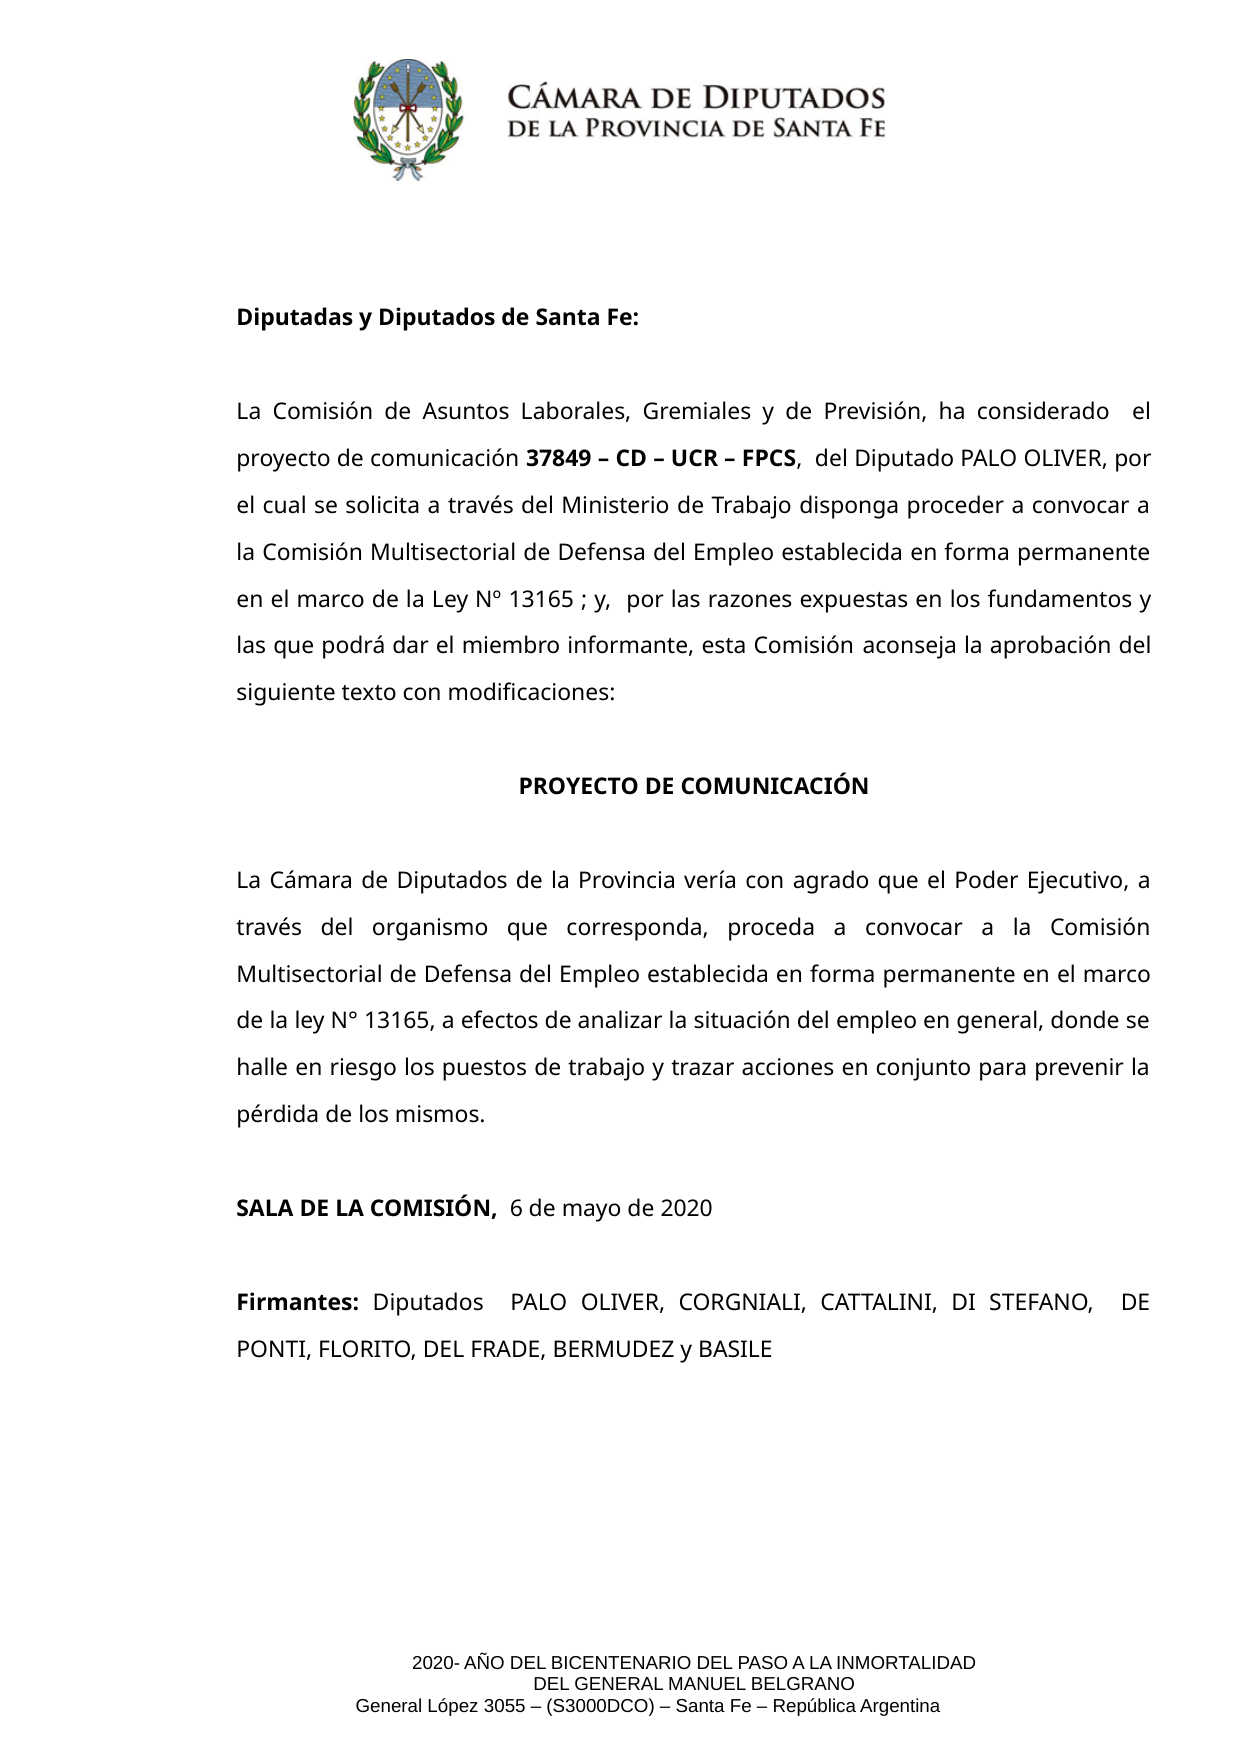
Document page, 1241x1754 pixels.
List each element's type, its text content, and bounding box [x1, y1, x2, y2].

text SALA DE LA COMISIÓN, 6 de mayo de 2020 [236, 1192, 1152, 1223]
text Firmantes: Diputados PALO OLIVER, CORGNIALI, CATTALINI, DI STEFANO, DE PONTI, FLORITO, DEL FRADE, BERMUDEZ y BASILE [236, 1286, 1152, 1364]
text Diputadas y Diputados de Santa Fe: [236, 301, 1152, 332]
text La Cámara de Diputados de la Provincia vería con agrado que el Poder Ejecutivo, a través del organismo que corresponda, proceda a convocar a la Comisión Multisectorial de Defensa del Empleo establecida en forma permanente en el marco de la ley N° 13165, a efectos de analizar la situación del empleo en general, donde se halle en riesgo los puestos de trabajo y trazar acciones en conjunto para prevenir la pérdida de los mismos. [236, 864, 1152, 1129]
text PROYECTO DE COMUNICACIÓN [236, 770, 1152, 801]
text La Comisión de Asuntos Laborales, Gremiales y de Previsión, ha considerado el proyecto de comunicación 37849 – CD – UCR – FPCS, del Diputado PALO OLIVER, por el cual se solicita a través del Ministerio de Trabajo disponga proceder a convocar a la Comisión Multisectorial de Defensa del Empleo establecida en forma permanente en el marco de la Ley Nº 13165 ; y, por las razones expuestas en los fundamentos y las que podrá dar el miembro informante, esta Comisión aconseja la aprobación del siguiente texto con modificaciones: [236, 395, 1152, 707]
